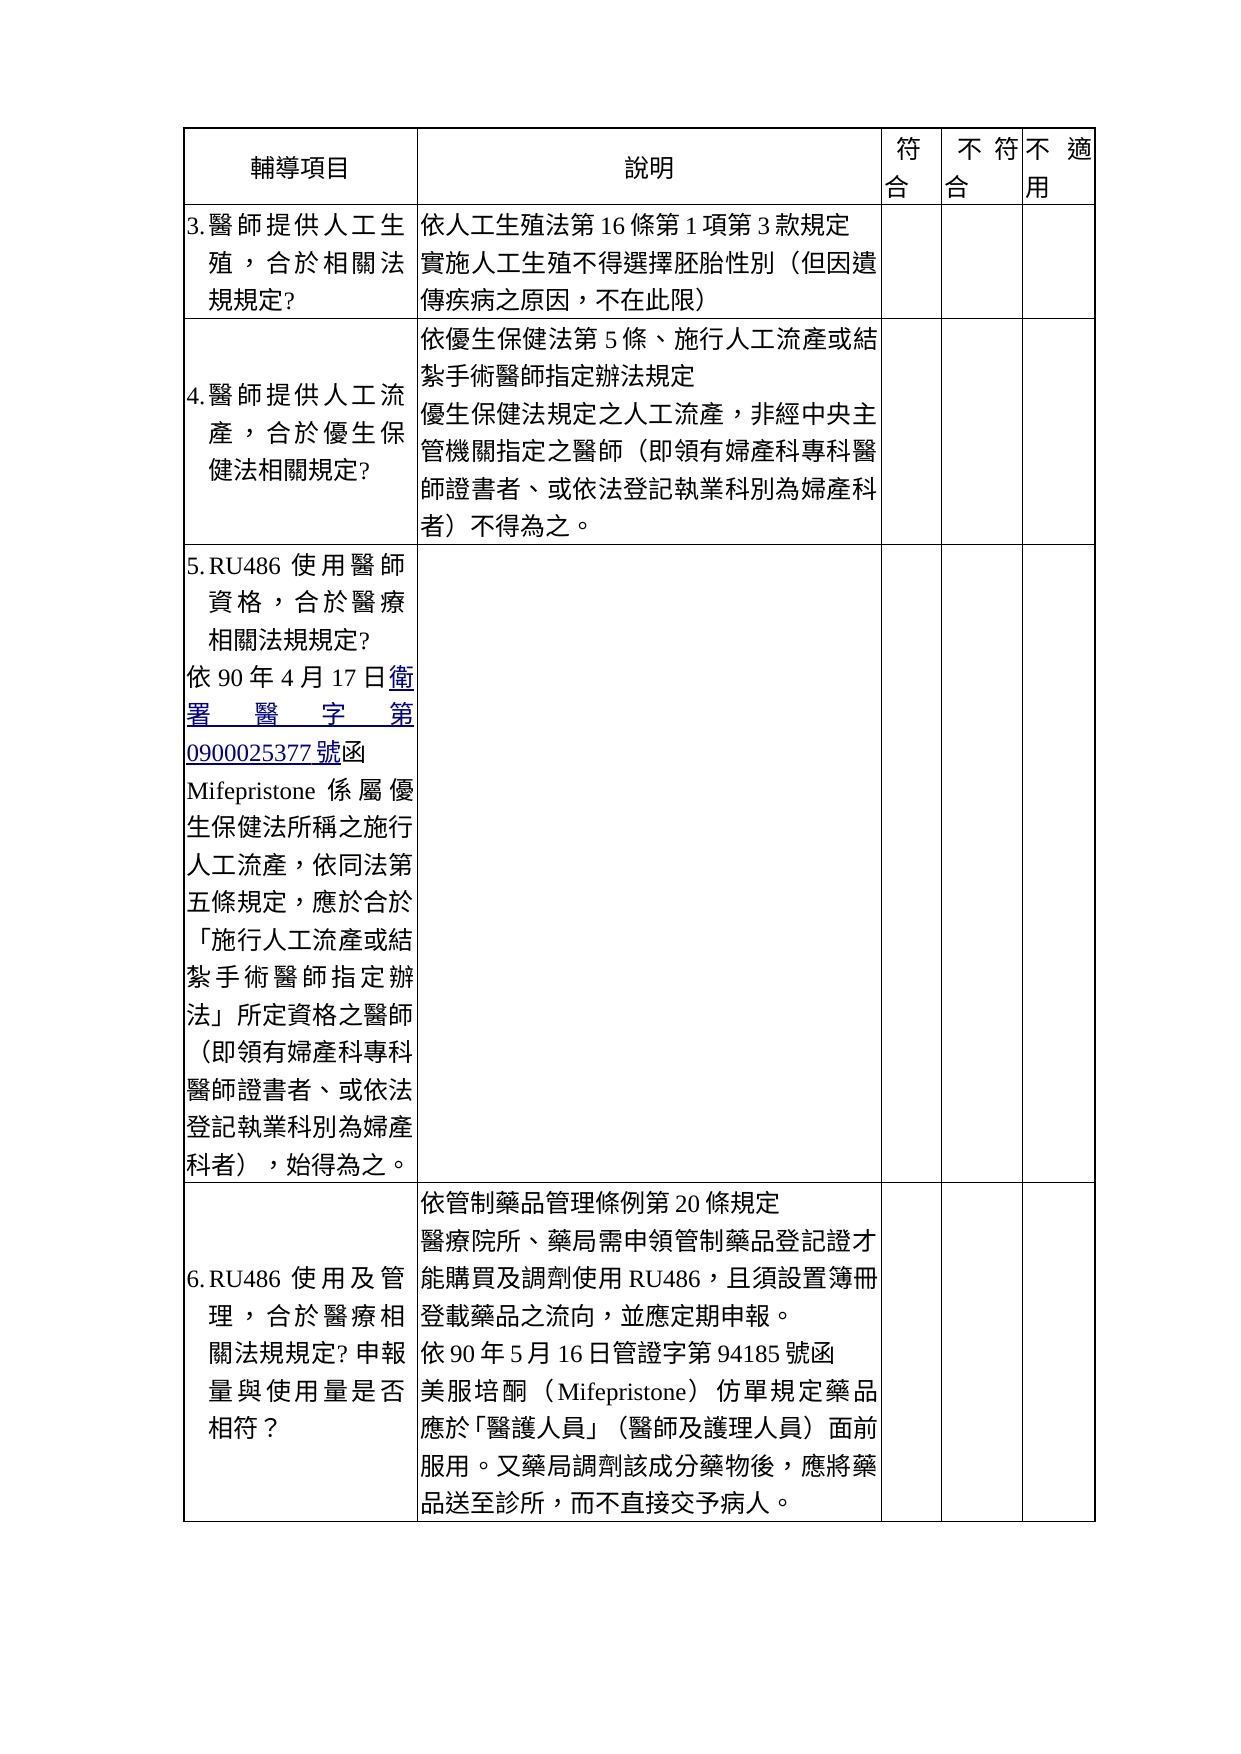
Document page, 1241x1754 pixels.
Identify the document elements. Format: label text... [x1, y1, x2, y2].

table_cell 依人工生殖法第16條第1項第3款規定 實施人工生殖不得選擇胚胎性別（但因遺傳疾病之原因，不在此限） [418, 205, 881, 318]
table_cell [1023, 205, 1094, 318]
table_cell [942, 1183, 1022, 1521]
table_header 輔導項目 [185, 129, 417, 204]
table_cell [942, 319, 1022, 544]
table_cell [882, 319, 941, 544]
table_cell [1023, 545, 1094, 1182]
table_header 不符合 [942, 129, 1022, 204]
table_cell [1023, 1183, 1094, 1521]
table_header 不適用 [1023, 129, 1094, 204]
table_cell 依優生保健法第5條、施行人工流產或結紮手術醫師指定辦法規定 優生保健法規定之人工流產，非經中央主管機關指定之醫師（即領有婦產科專科醫師證書者、或依法登記執業科別為婦產科者）不得為之。 [418, 319, 881, 544]
table_header 說明 [418, 129, 881, 204]
table_cell 依管制藥品管理條例第20條規定 醫療院所、藥局需申領管制藥品登記證才能購買及調劑使用RU486，且須設置簿冊登載藥品之流向，並應定期申報。 依90年5月16日管證字第94185號函 美服培酮（Mifepristone）仿單規定藥品 應於「醫護人員」（醫師及護理人員）面前服用。又藥局調劑該成分藥物後，應將藥品送至診所，而不直接交予病人。 [418, 1183, 881, 1521]
table_cell [418, 545, 881, 1182]
table_cell 醫師提供人工流產，合於優生保健法相關規定? [185, 319, 417, 544]
table_cell [942, 545, 1022, 1182]
table_cell [882, 1183, 941, 1521]
table_header 符合 [882, 129, 941, 204]
table_cell RU486使用醫師資格，合於醫療相關法規規定? 依90年4月17日衛署醫字第0900025377號函 Mifepristone係屬優生保健法所稱之施行人工流產，依同法第五條規定，應於合於「施行人工流產或結紮手術醫師指定辦法」所定資格之醫師（即領有婦產科專科醫師證書者、或依法登記執業科別為婦產科者），始得為之。 [185, 545, 417, 1182]
table_cell [882, 545, 941, 1182]
table_cell RU486使用及管理，合於醫療相關法規規定? 申報量與使用量是否相符？ [185, 1183, 417, 1521]
table_cell [882, 205, 941, 318]
table_cell 醫師提供人工生殖，合於相關法規規定? [185, 205, 417, 318]
table_cell [1023, 319, 1094, 544]
table_cell [942, 205, 1022, 318]
